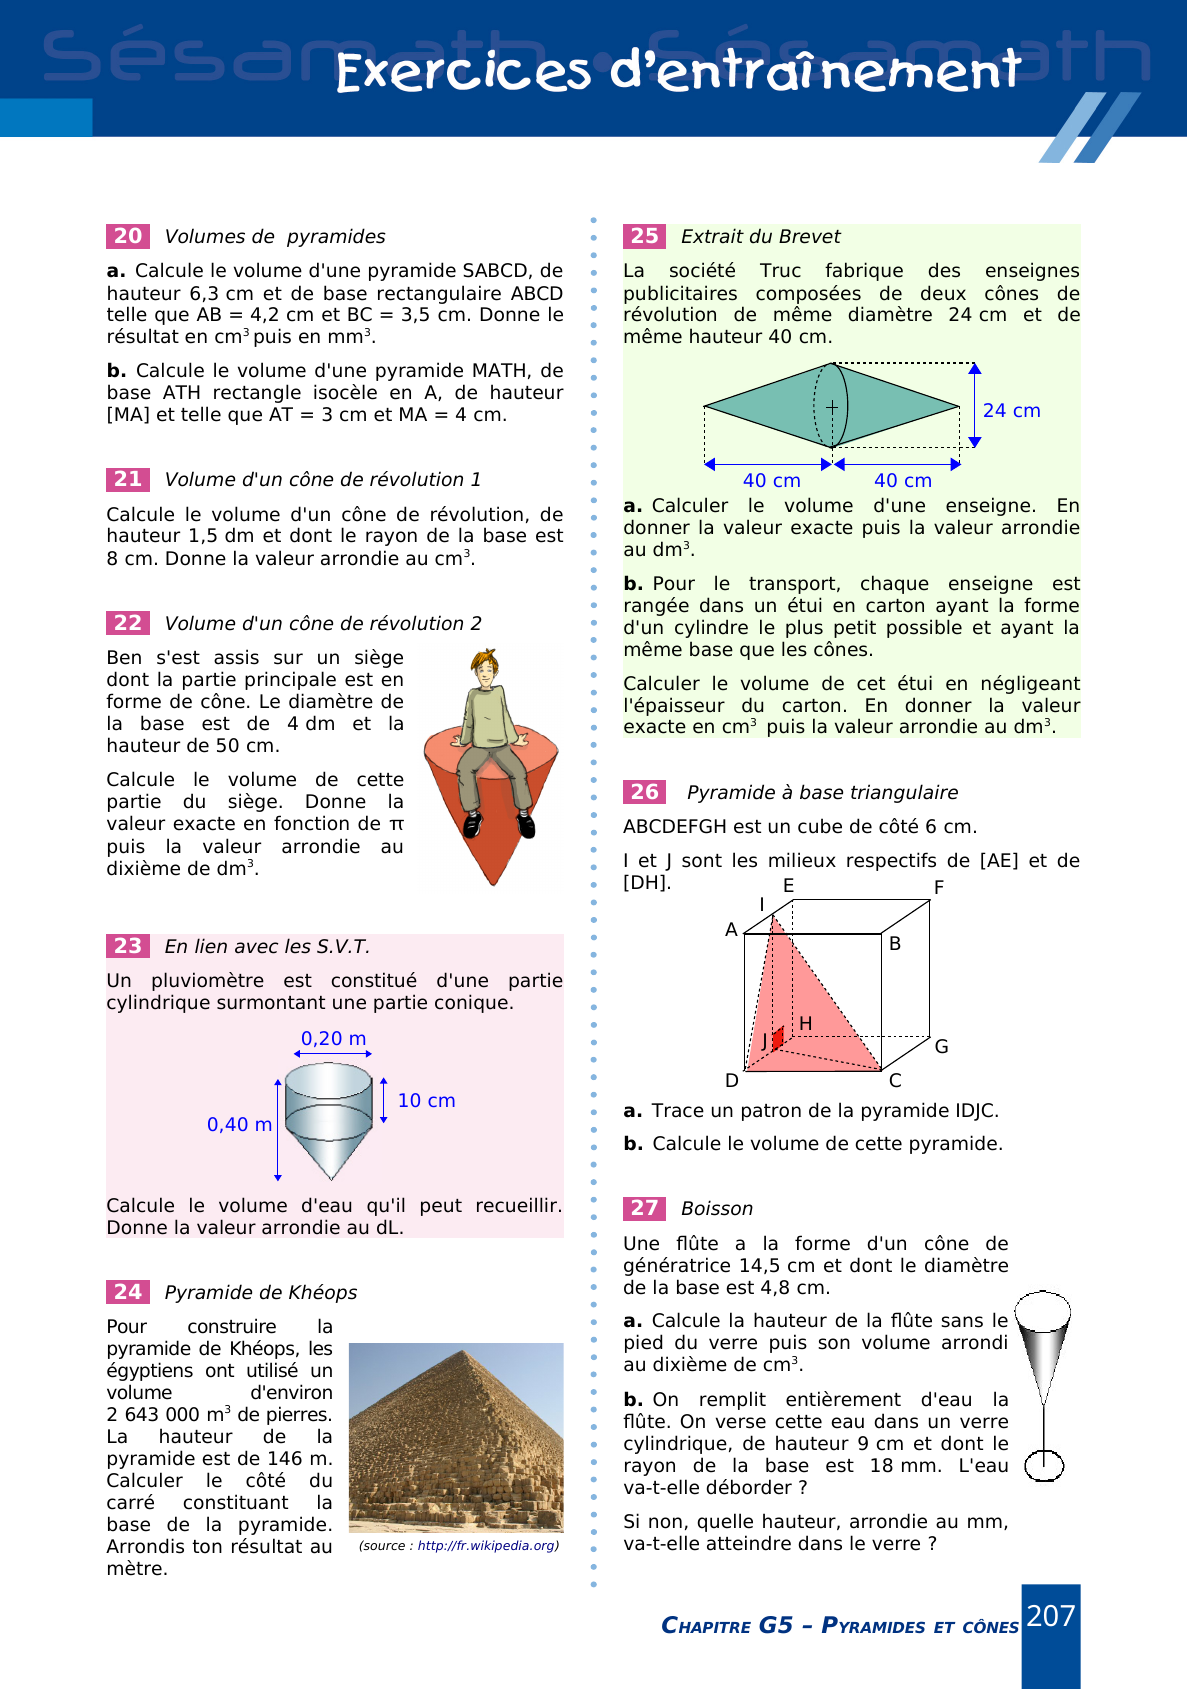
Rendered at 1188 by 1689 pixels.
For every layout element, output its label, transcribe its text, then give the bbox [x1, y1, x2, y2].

table_header [1009, 1233, 1081, 1555]
list Volumes de pyramides [150, 224, 564, 249]
list Calcule le volume d'une pyramide MATH, de base ATH rectangle isocèle en A, de hauteur [MA] et telle que AT = 3 cm et MA = 4 cm. [106, 360, 564, 426]
list Calcule le volume d'une pyramide SABCD, de hauteur 6,3 cm et de base rectangulaire ABCD telle que AB = 4,2 cm et BC = 3,5 cm. Donne le résultat en cm3 puis en mm3. [106, 260, 564, 348]
table_header [348, 1316, 564, 1343]
text La société Truc fabrique des enseignes publicitaires composées de deux cônes de révolution de même diamètre 24 cm et de même hauteur 40 cm. [623, 260, 1081, 348]
list Calcule le volume de cette pyramide. [623, 1133, 1081, 1155]
list Calcule le volume d'un cône de révolution, de hauteur 1,5 dm et dont le rayon de la base est 8 cm. Donne la valeur arrondie au cm3. [106, 503, 564, 569]
text Un pluviomètre est constitué d'une partie cylindrique surmontant une partie conique. [106, 970, 564, 1014]
list Calculer le volume de cet étui en négligeant l'épaisseur du carton. En donner la valeur exacte en cm3 puis la valeur arrondie au dm3. [623, 672, 1081, 738]
list Volume d'un cône de révolution 2 [150, 611, 564, 635]
picture [417, 643, 564, 894]
list En lien avec les S.V.T. [150, 934, 564, 958]
table_header Pour construire la pyramide de Khéops, les égyptiens ont utilisé un volume d'environ 2 643 000 m3 de pierres. La hauteur de la pyramide est de 146 m. Calculer le côté du carré constituant la base de la pyramide. Arrondis ton résultat au mètre. [106, 1316, 348, 1580]
list Boisson [666, 1197, 1081, 1221]
list Calculer le volume d'une enseigne. En donner la valeur exacte puis la valeur arrondie au dm3. [623, 495, 1081, 561]
text Calcule le volume d'eau qu'il peut recueillir. Donne la valeur arrondie au dL. [106, 1194, 564, 1238]
list Trace un patron de la pyramide IDJC. [623, 1099, 1081, 1121]
picture [1011, 1284, 1073, 1489]
table_header [348, 1533, 564, 1580]
list Pyramide à base triangulaire [666, 780, 1081, 804]
table_header [405, 647, 417, 893]
picture [348, 1343, 564, 1533]
list Extrait du Brevet [666, 224, 1081, 249]
list Pour le transport, chaque enseigne est rangée dans un étui en carton ayant la forme d'un cylindre le plus petit possible et ayant la même base que les cônes. [623, 573, 1081, 661]
list Volume d'un cône de révolution 1 [106, 467, 564, 492]
table_header Une flûte a la forme d'un cône de génératrice 14,5 cm et dont le diamètre de la base est 4,8 cm. Calcule la hauteur de la flûte sans le pied du verre puis son volume arrondi au dixième de cm3. On remplit entièrement d'eau la flûte. On verse cette eau dans un verre cylindrique, de hauteur 9 cm et dont le rayon de la base est 18 mm. L'eau va‑t‑elle déborder ? Si non, quelle hauteur, arrondie au mm, va-t-elle atteindre dans le verre ? [623, 1233, 1009, 1555]
picture [0, 0, 1187, 163]
picture [278, 1058, 382, 1184]
text ABCDEFGH est un cube de côté 6 cm. [623, 816, 1081, 838]
list Pyramide de Khéops [150, 1280, 564, 1304]
text I et J sont les milieux respectifs de [AE] et de [DH]. [623, 849, 1081, 893]
table_header Ben s'est assis sur un siège dont la partie principale est en forme de cône. Le diamètre de la base est de 4 dm et la hauteur de 50 cm. Calcule le volume de cette partie du siège. Donne la valeur exacte en fonction de  puis la valeur arrondie au dixième de dm3. [106, 647, 404, 893]
